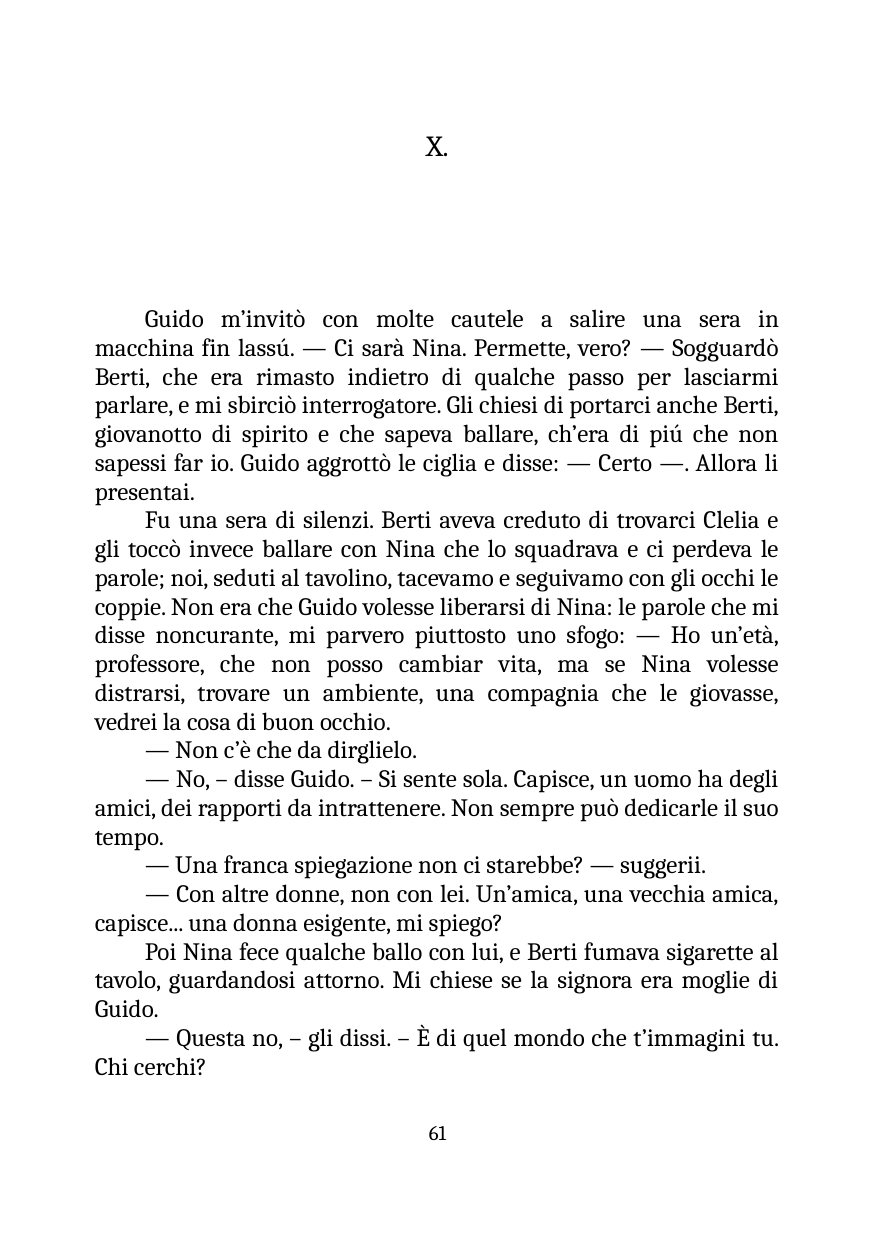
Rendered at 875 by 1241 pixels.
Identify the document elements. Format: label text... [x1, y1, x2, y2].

text — No, – disse Guido. – Si sente sola. Capisce, un uomo ha degli amici, dei rapporti da intrattenere. Non sempre può dedicarle il suo tempo. [94, 765, 779, 851]
text — Non c’è che da dirglielo. [94, 736, 779, 765]
text — Questa no, – gli dissi. – È di quel mondo che t’immagini tu. Chi cerchi? [94, 1024, 779, 1081]
text Guido m’invitò con molte cautele a salire una sera in macchina fin lassú. — Ci sarà Nina. Permette, vero? — Sogguardò Berti, che era rimasto indietro di qualche passo per lasciarmi parlare, e mi sbirciò interrogatore. Gli chiesi di portarci anche Berti, giovanotto di spirito e che sapeva ballare, ch’era di piú che non sapessi far io. Guido aggrottò le ciglia e disse: — Certo —. Allora li presentai. [94, 305, 779, 506]
text Fu una sera di silenzi. Berti aveva creduto di trovarci Clelia e gli toccò invece ballare con Nina che lo squadrava e ci perdeva le parole; noi, seduti al tavolino, tacevamo e seguivamo con gli occhi le coppie. Non era che Guido volesse liberarsi di Nina: le parole che mi disse noncurante, mi parvero piuttosto uno sfogo: — Ho un’età, professore, che non posso cambiar vita, ma se Nina volesse distrarsi, trovare un ambiente, una compagnia che le giovasse, vedrei la cosa di buon occhio. [94, 506, 779, 736]
text — Con altre donne, non con lei. Un’amica, una vecchia amica, capisce... una donna esigente, mi spiego? [94, 880, 779, 938]
text X. [94, 130, 779, 163]
text Poi Nina fece qualche ballo con lui, e Berti fumava sigarette al tavolo, guardandosi attorno. Mi chiese se la signora era moglie di Guido. [94, 938, 779, 1024]
text — Una franca spiegazione non ci starebbe? — suggerii. [94, 851, 779, 880]
